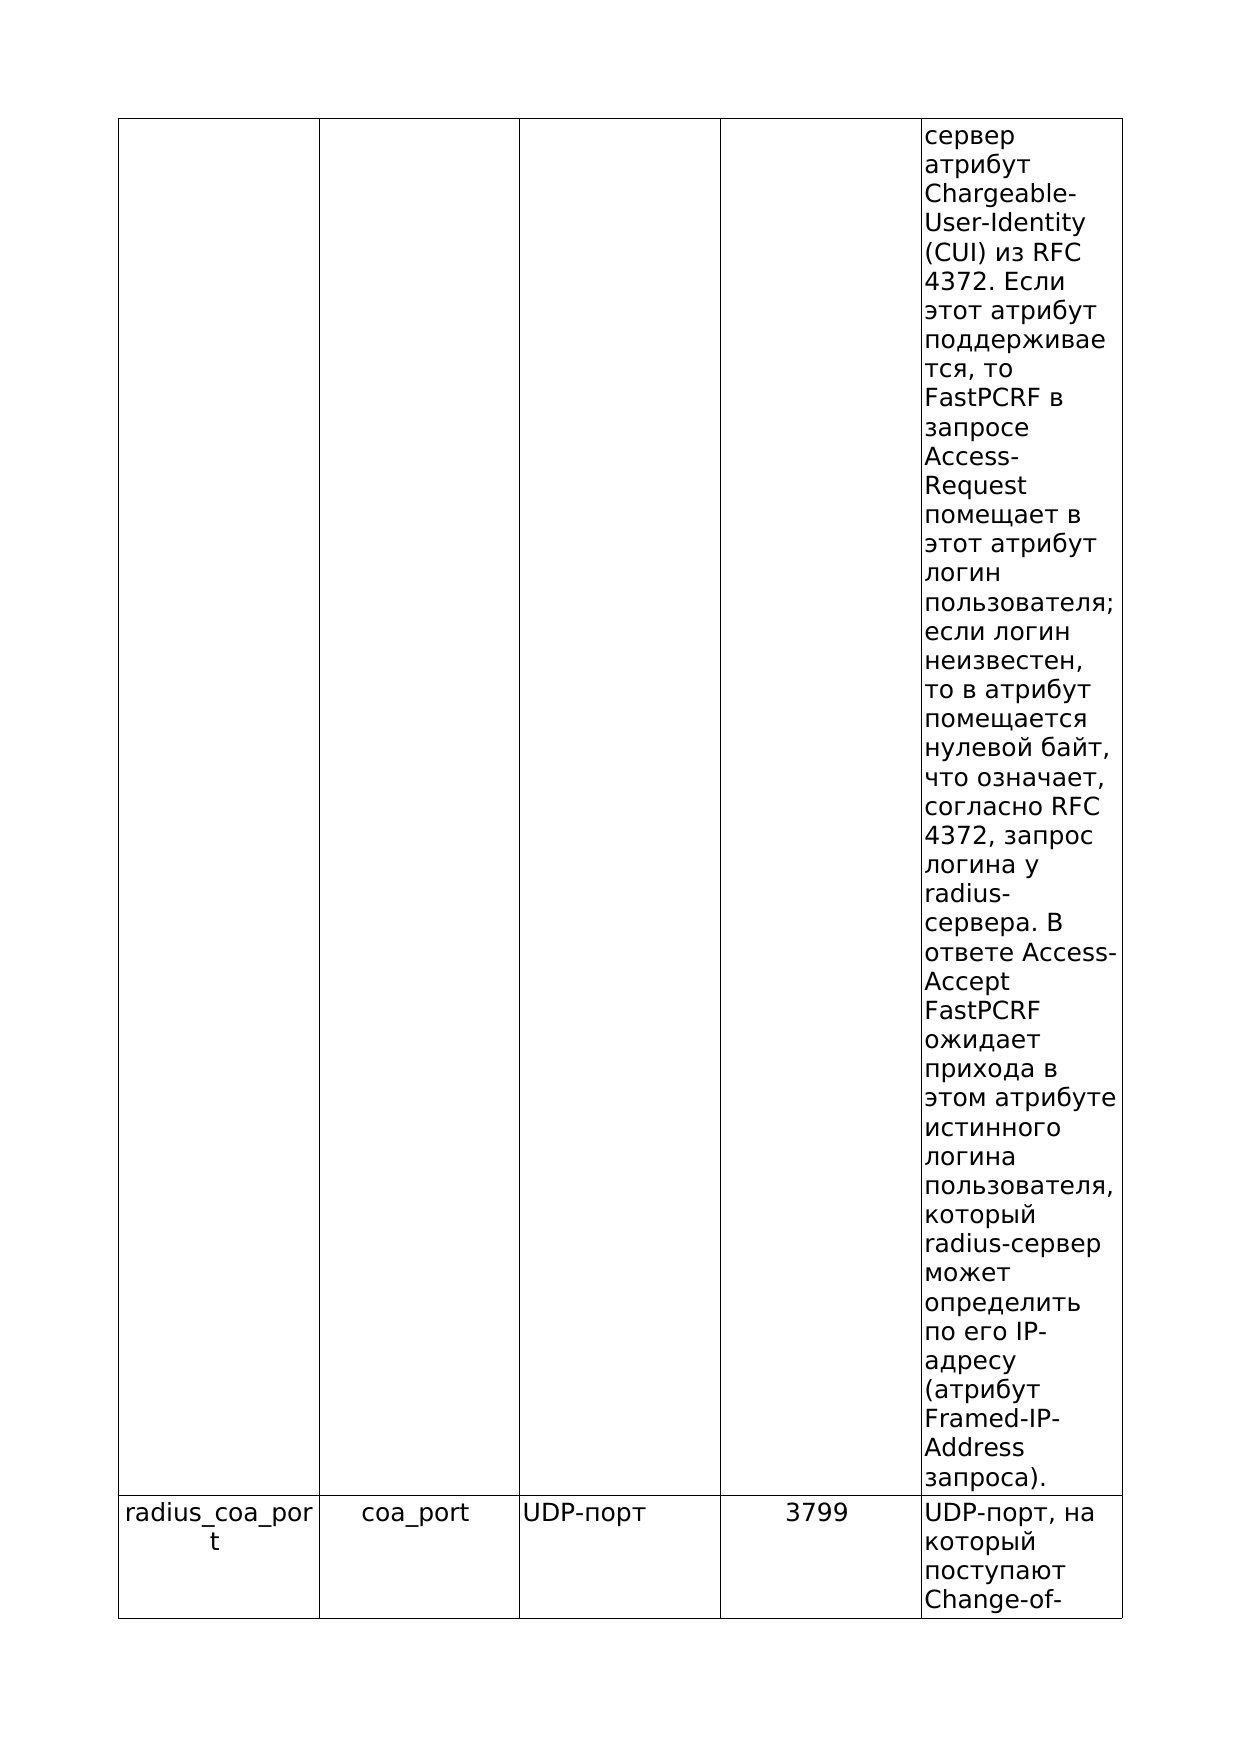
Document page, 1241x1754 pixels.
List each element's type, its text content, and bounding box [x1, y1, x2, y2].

table_cell radius_coa_port [119, 1496, 319, 1617]
table_cell [721, 119, 921, 1495]
table_cell UDP-порт [520, 1496, 720, 1617]
table_cell [119, 119, 319, 1495]
table_cell [320, 119, 519, 1495]
table_cell 3799 [721, 1496, 921, 1617]
table_cell [520, 119, 720, 1495]
table_cell UDP-порт, на который поступают Change-of- [922, 1496, 1122, 1617]
table_cell coa_port [320, 1496, 519, 1617]
table_cell сервер атрибут Chargeable-User-Identity (CUI) из RFC 4372. Если этот атрибут поддерживается, то FastPCRF в запросе Access-Request помещает в этот атрибут логин пользователя; если логин неизвестен, то в атрибут помещается нулевой байт, что означает, согласно RFC 4372, запрос логина у radius-сервера. В ответе Access-Accept FastPCRF ожидает прихода в этом атрибуте истинного логина пользователя, который radius-сервер может определить по его IP-адресу (атрибут Framed-IP-Address запроса). [922, 119, 1122, 1495]
